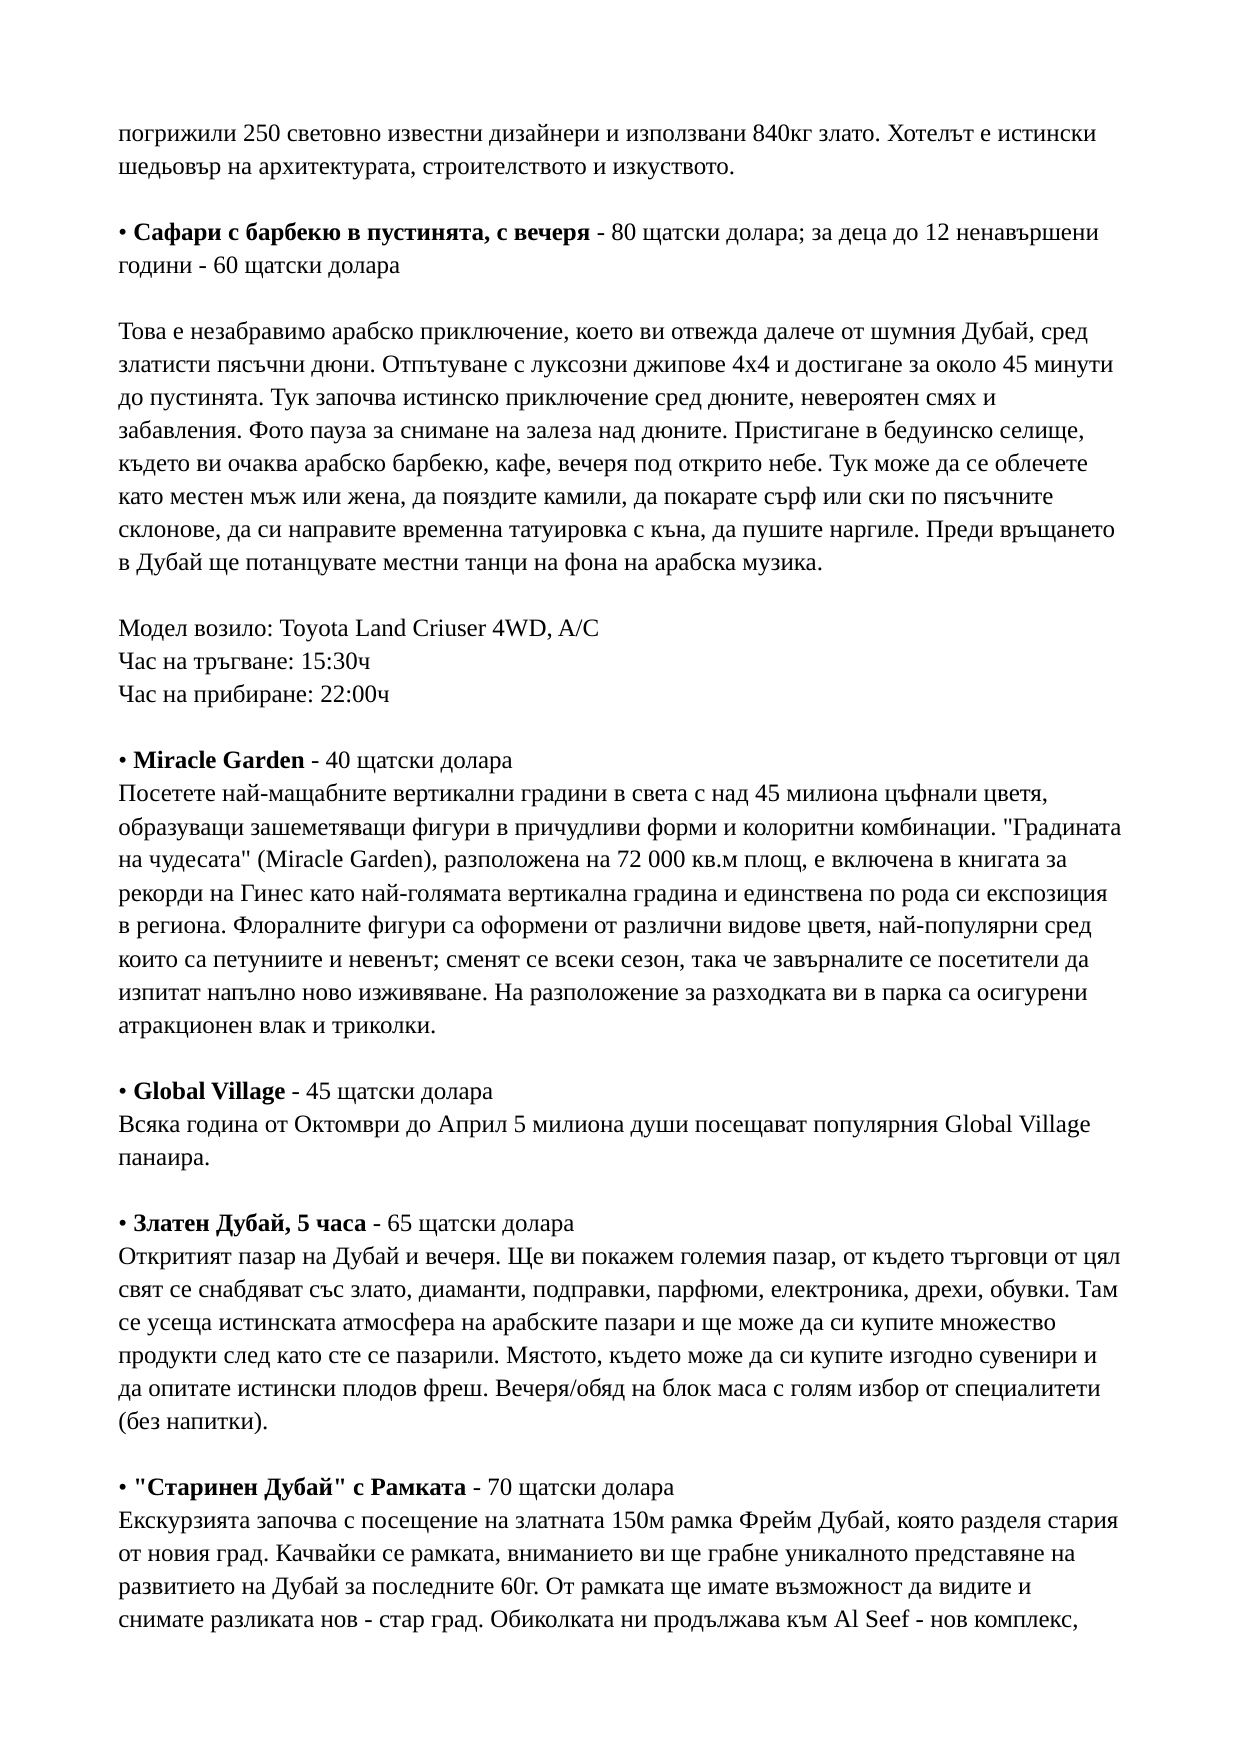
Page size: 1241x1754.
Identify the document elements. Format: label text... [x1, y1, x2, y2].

text погрижили 250 световно известни дизайнери и използвани 840кг злато. Хотелът е истински шедьовър на архитектурата, строителството и изкуството. • Сафари с барбекю в пустинята, с вечеря - 80 щатски долара; за деца до 12 ненавършени години - 60 щатски долара Това е незабравимо арабско приключение, което ви отвежда далече от шумния Дубай, сред златисти пясъчни дюни. Отпътуване с луксозни джипове 4х4 и достигане за около 45 минути до пустинята. Тук започва истинско приключение сред дюните, невероятен смях и забавления. Фото пауза за снимане на залеза над дюните. Пристигане в бедуинско селище, където ви очаква арабско барбекю, кафе, вечеря под открито небе. Тук може да се облечете като местен мъж или жена, да пояздите камили, да покарате сърф или ски по пясъчните склонове, да си направите временна татуировка с къна, да пушите наргиле. Преди връщането в Дубай ще потанцувате местни танци на фона на арабска музика. Модел возило: Toyota Land Criuser 4WD, A/C Час на тръгване: 15:30ч Час на прибиране: 22:00ч • Miracle Garden - 40 щатски долара Посетете най-мащабните вертикални градини в света с над 45 милиона цъфнали цветя, образуващи зашеметяващи фигури в причудливи форми и колоритни комбинации. "Градината на чудесата" (Miracle Garden), разположена на 72 000 кв.м площ, е включена в книгата за рекорди на Гинес като най-голямата вертикална градина и единствена по рода си експозиция в региона. Флоралните фигури са оформени от различни видове цветя, най-популярни сред които са петуниите и невенът; сменят се всеки сезон, така че завърналите се посетители да изпитат напълно ново изживяване. На разположение за разходката ви в парка са осигурени атракционен влак и триколки. • Global Village - 45 щатски долара Всяка година от Октомври до Април 5 милиона души посещават популярния Global Village панаирa. • Златен Дубай, 5 часа - 65 щатски долара Откритият пазар на Дубай и вечеря. Ще ви покажем големия пазар, от където търговци от цял свят се снабдяват със злато, диаманти, подправки, парфюми, електроника, дрехи, обувки. Там се усеща истинската атмосфера на арабските пазари и ще може да си купите множество продукти след като сте се пазарили. Мястото, където може да си купите изгодно сувенири и да опитате истински плодов фреш. Вечеря/обяд на блок маса с голям избор от специалитети (без напитки). • "Старинен Дубай" с Рамката - 70 щатски долара Екскурзията започва с посещение на златната 150м рамка Фрейм Дубай, която разделя стария от новия град. Качвайки се рамката, вниманието ви ще грабне уникалното представяне на развитието на Дубай за последните 60г. От рамката ще имате възможност да видите и снимате разликата нов - стар град. Обиколката ни продължава към Al Seef - нов комплекс, [118, 118, 1122, 1633]
